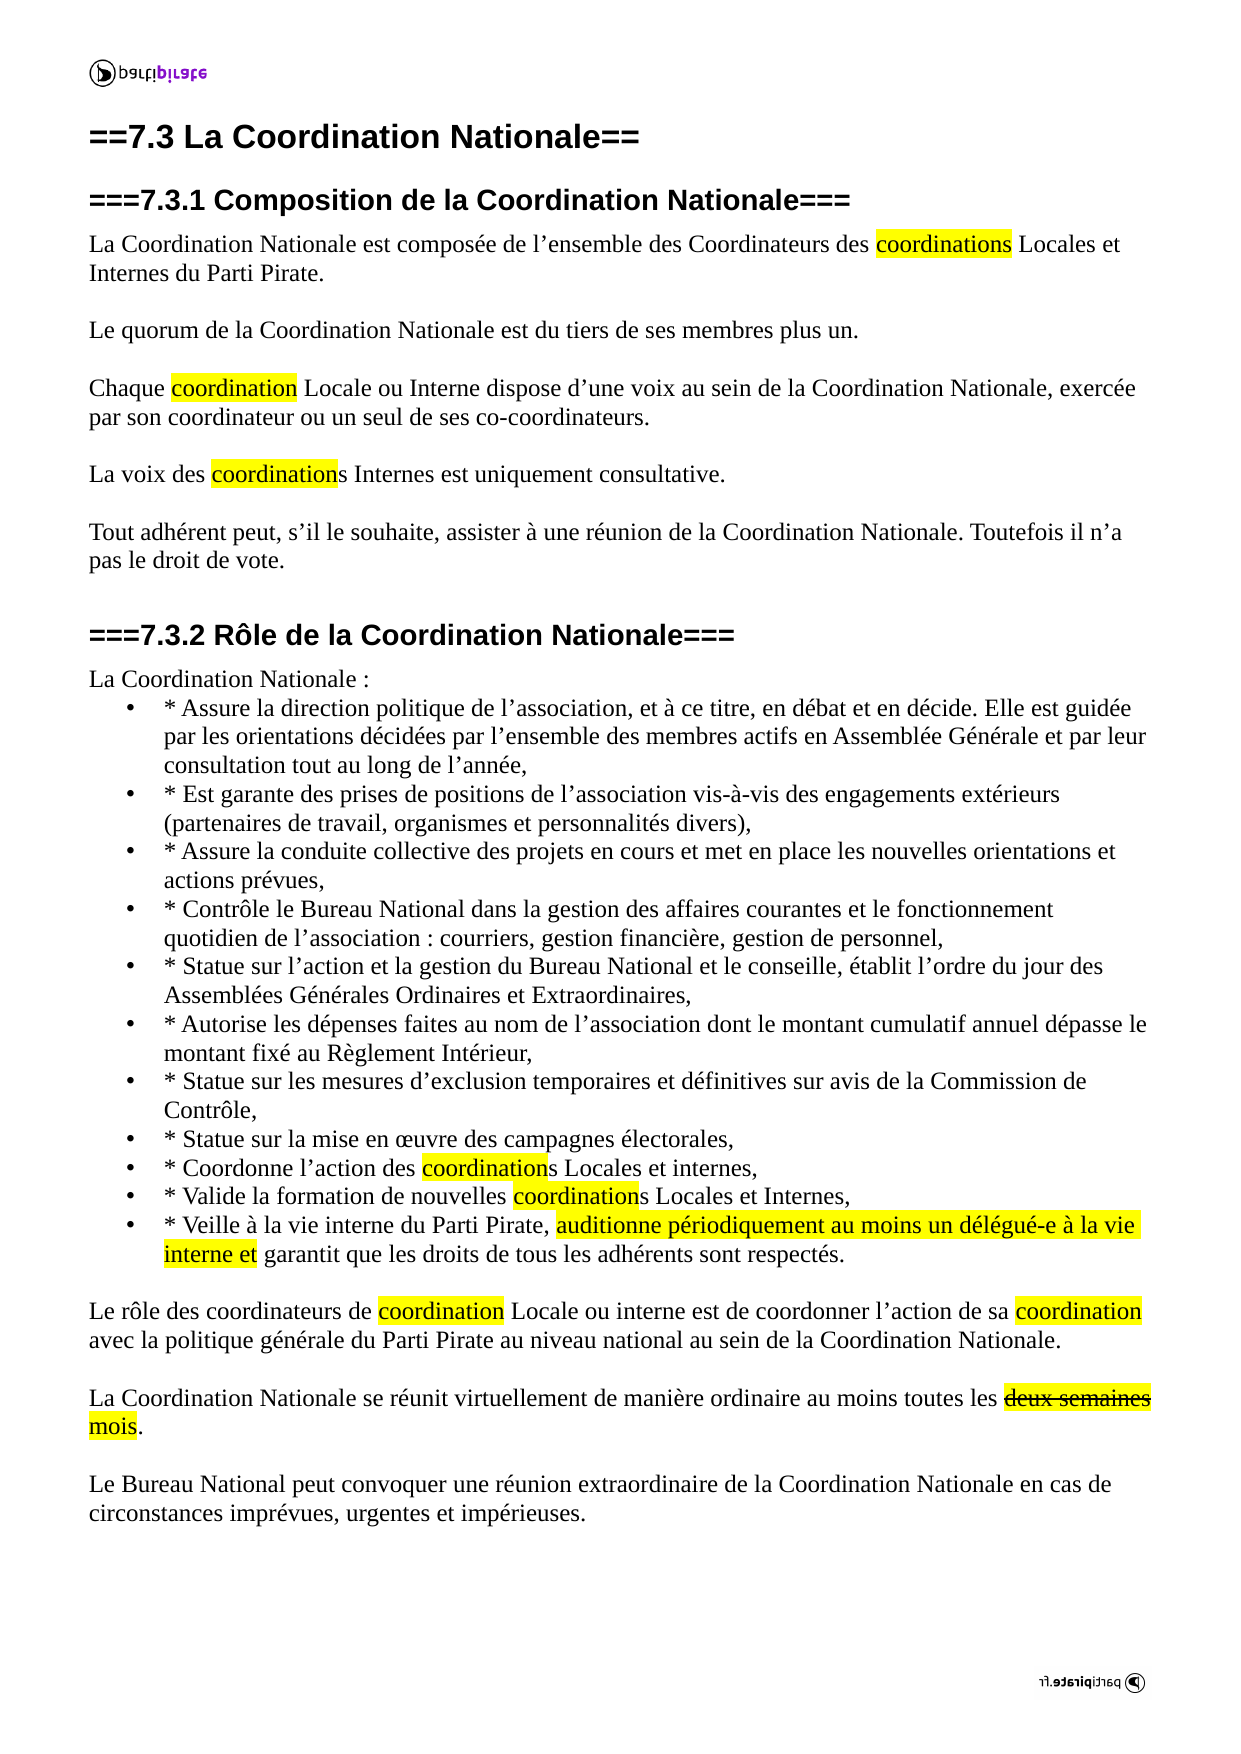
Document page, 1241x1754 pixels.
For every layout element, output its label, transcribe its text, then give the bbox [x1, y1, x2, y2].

picture [88, 59, 207, 88]
list * Est garante des prises de positions de l’association vis-à-vis des engagements extérieurs (partenaires de travail, organismes et personnalités divers), [126, 779, 1152, 836]
text La voix des coordinations Internes est uniquement consultative. [88, 459, 1152, 488]
text La Coordination Nationale est composée de l’ensemble des Coordinateurs des coordinations Locales et Internes du Parti Pirate. [88, 229, 1152, 287]
text Le rôle des coordinateurs de coordination Locale ou interne est de coordonner l’action de sa coordination avec la politique générale du Parti Pirate au niveau national au sein de la Coordination Nationale. [88, 1296, 1152, 1354]
text La Coordination Nationale se réunit virtuellement de manière ordinaire au moins toutes les deux semaines mois. [88, 1383, 1152, 1440]
list * Statue sur les mesures d’exclusion temporaires et définitives sur avis de la Commission de Contrôle, [126, 1066, 1152, 1124]
picture [1033, 1666, 1152, 1700]
subtitle ===7.3.1 Composition de la Coordination Nationale=== [88, 183, 1152, 217]
list * Statue sur l’action et la gestion du Bureau National et le conseille, établit l’ordre du jour des Assemblées Générales Ordinaires et Extraordinaires, [126, 951, 1152, 1009]
text Le quorum de la Coordination Nationale est du tiers de ses membres plus un. [88, 316, 1152, 344]
text Tout adhérent peut, s’il le souhaite, assister à une réunion de la Coordination Nationale. Toutefois il n’a pas le droit de vote. [88, 517, 1152, 574]
list * Veille à la vie interne du Parti Pirate, auditionne périodiquement au moins un délégué-e à la vie interne et garantit que les droits de tous les adhérents sont respectés. [126, 1210, 1152, 1268]
subtitle ==7.3 La Coordination Nationale== [88, 117, 1152, 156]
list * Contrôle le Bureau National dans la gestion des affaires courantes et le fonctionnement quotidien de l’association : courriers, gestion financière, gestion de personnel, [126, 894, 1152, 951]
text Le Bureau National peut convoquer une réunion extraordinaire de la Coordination Nationale en cas de circonstances imprévues, urgentes et impérieuses. [88, 1469, 1152, 1526]
subtitle ===7.3.2 Rôle de la Coordination Nationale=== [88, 618, 1152, 651]
text Chaque coordination Locale ou Interne dispose d’une voix au sein de la Coordination Nationale, exercée par son coordinateur ou un seul de ses co-coordinateurs. [88, 373, 1152, 431]
list * Autorise les dépenses faites au nom de l’association dont le montant cumulatif annuel dépasse le montant fixé au Règlement Intérieur, [126, 1009, 1152, 1066]
list * Assure la direction politique de l’association, et à ce titre, en débat et en décide. Elle est guidée par les orientations décidées par l’ensemble des membres actifs en Assemblée Générale et par leur consultation tout au long de l’année, [126, 693, 1152, 779]
list * Statue sur la mise en œuvre des campagnes électorales, [126, 1124, 1152, 1153]
text La Coordination Nationale : [88, 664, 1152, 693]
list * Valide la formation de nouvelles coordinations Locales et Internes, [126, 1181, 1152, 1210]
list * Coordonne l’action des coordinations Locales et internes, [126, 1153, 1152, 1181]
list * Assure la conduite collective des projets en cours et met en place les nouvelles orientations et actions prévues, [126, 836, 1152, 894]
